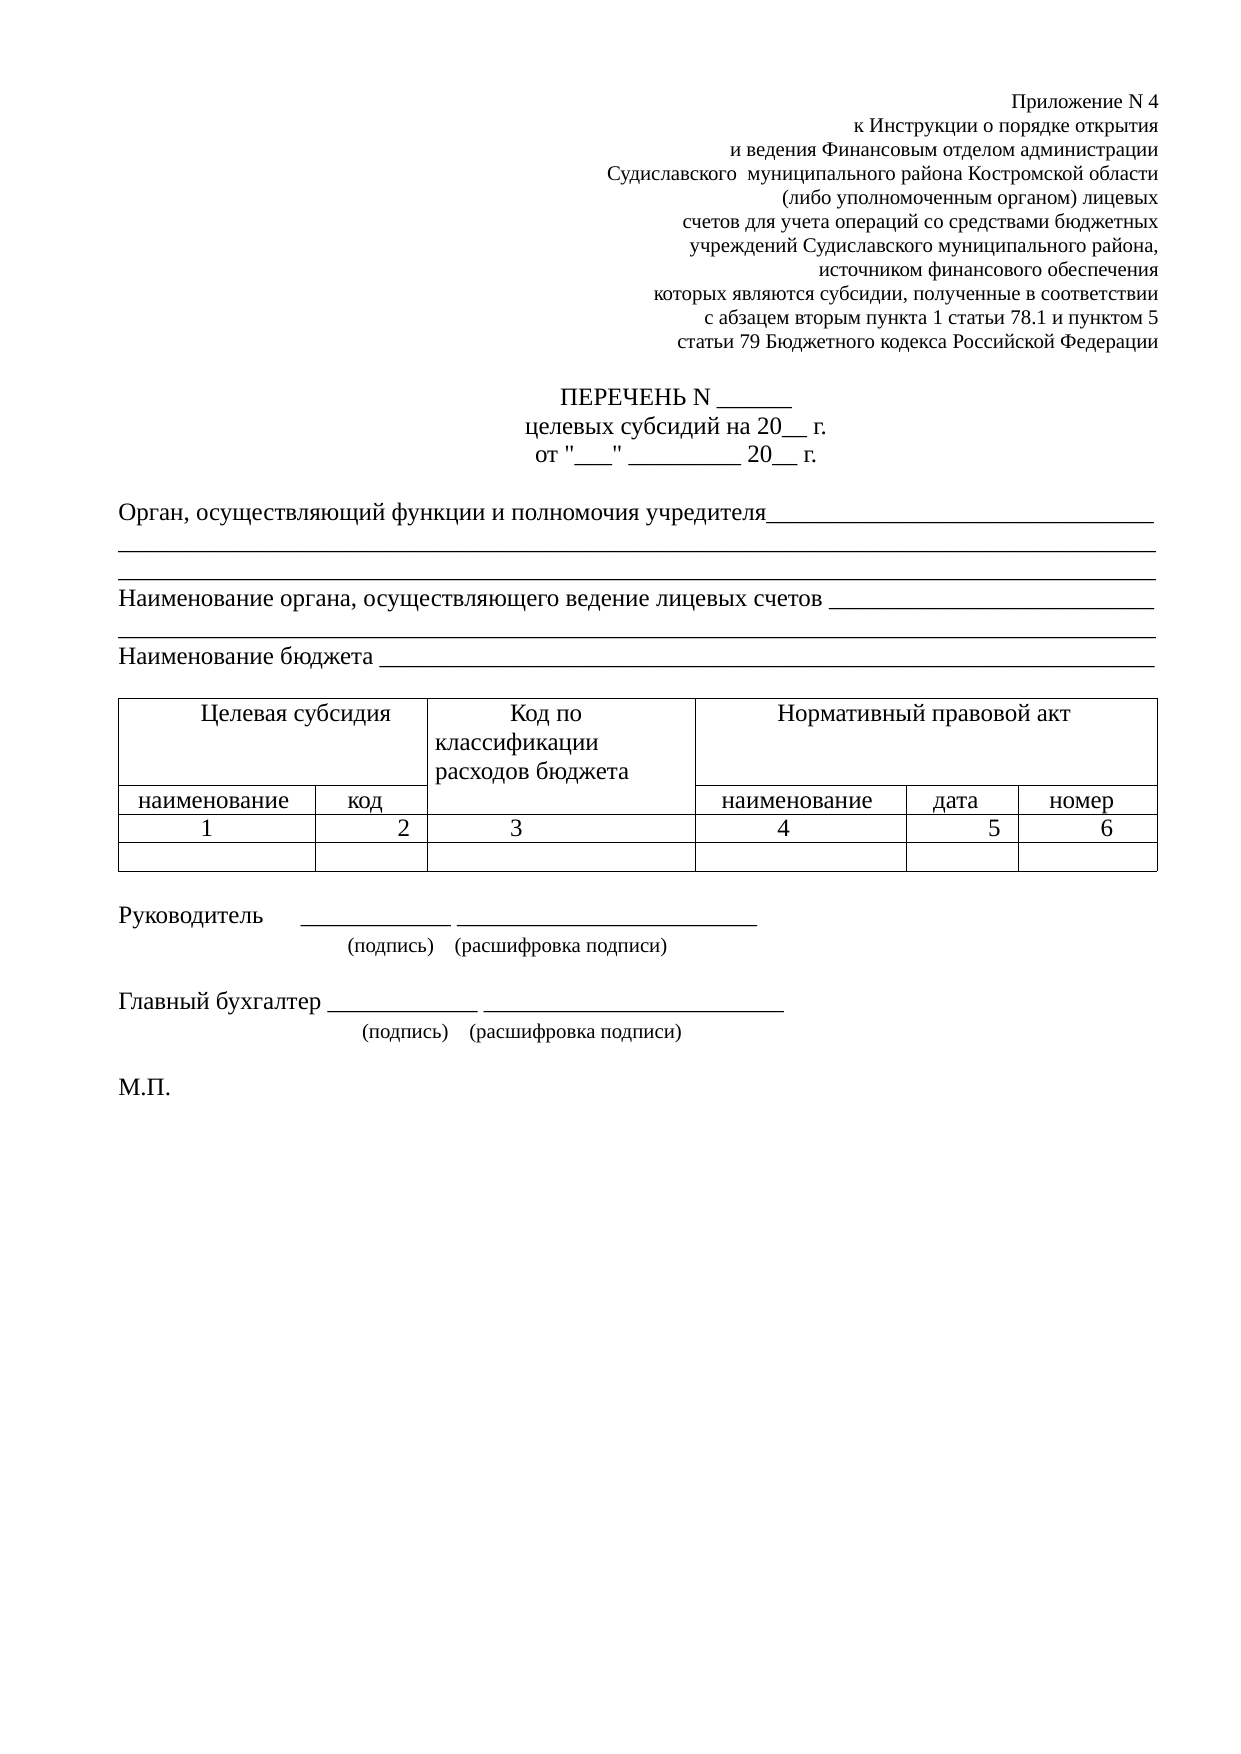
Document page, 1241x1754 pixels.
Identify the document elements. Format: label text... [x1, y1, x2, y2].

text и ведения Финансовым отделом администрации [118, 137, 1158, 161]
table_cell номер [1019, 786, 1157, 813]
table_cell 4 [696, 815, 906, 842]
table_cell [316, 843, 427, 871]
text статьи 79 Бюджетного кодекса Российской Федерации [118, 329, 1158, 353]
text ___________________________________________________________________________________ [118, 612, 1158, 641]
table_cell 5 [907, 815, 1018, 842]
table_cell [428, 785, 695, 813]
text Руководитель ____________ ________________________ [118, 900, 1158, 929]
text ___________________________________________________________________________________ [118, 554, 1158, 583]
table_cell 1 [119, 815, 315, 842]
text с абзацем вторым пункта 1 статьи 78.1 и пунктом 5 [118, 305, 1158, 329]
text счетов для учета операций со средствами бюджетных [118, 209, 1158, 233]
text к Инструкции о порядке открытия [118, 113, 1158, 137]
text Главный бухгалтер ____________ ________________________ [118, 986, 1158, 1015]
table_cell наименование [696, 786, 906, 813]
table_header Код по классификации расходов бюджета [428, 699, 695, 784]
text Орган, осуществляющий функции и полномочия учредителя_______________________________ ___________________________________________________________________________________ [118, 497, 1158, 554]
text М.П. [118, 1072, 1158, 1101]
table_header Нормативный правовой акт [696, 699, 1157, 784]
text источником финансового обеспечения [118, 257, 1158, 281]
table_cell код [316, 786, 427, 813]
text которых являются субсидии, полученные в соответствии [118, 281, 1158, 305]
text (либо уполномоченным органом) лицевых [118, 185, 1158, 209]
text (подпись) (расшифровка подписи) [118, 1015, 1158, 1044]
text Наименование органа, осуществляющего ведение лицевых счетов __________________________ [118, 583, 1158, 612]
table_cell [119, 843, 315, 871]
table_cell наименование [119, 786, 315, 813]
table_cell [696, 843, 906, 871]
table_cell [1019, 843, 1157, 871]
table_cell дата [907, 786, 1018, 813]
text Наименование бюджета ______________________________________________________________ [118, 641, 1158, 669]
table_cell 6 [1019, 815, 1157, 842]
text Судиславского муниципального района Костромской области [118, 161, 1158, 185]
text целевых субсидий на 20__ г. [118, 411, 1158, 439]
text ПЕРЕЧЕНЬ N ______ [118, 382, 1158, 411]
text (подпись) (расшифровка подписи) [118, 929, 1158, 957]
text от "___" _________ 20__ г. [118, 439, 1158, 468]
table_cell 2 [316, 815, 427, 842]
text учреждений Судиславского муниципального района, [118, 233, 1158, 257]
table_cell 3 [428, 815, 695, 842]
table_cell [428, 843, 695, 871]
table_cell [907, 843, 1018, 871]
table_header Целевая субсидия [119, 699, 427, 784]
text Приложение N 4 [118, 88, 1158, 113]
